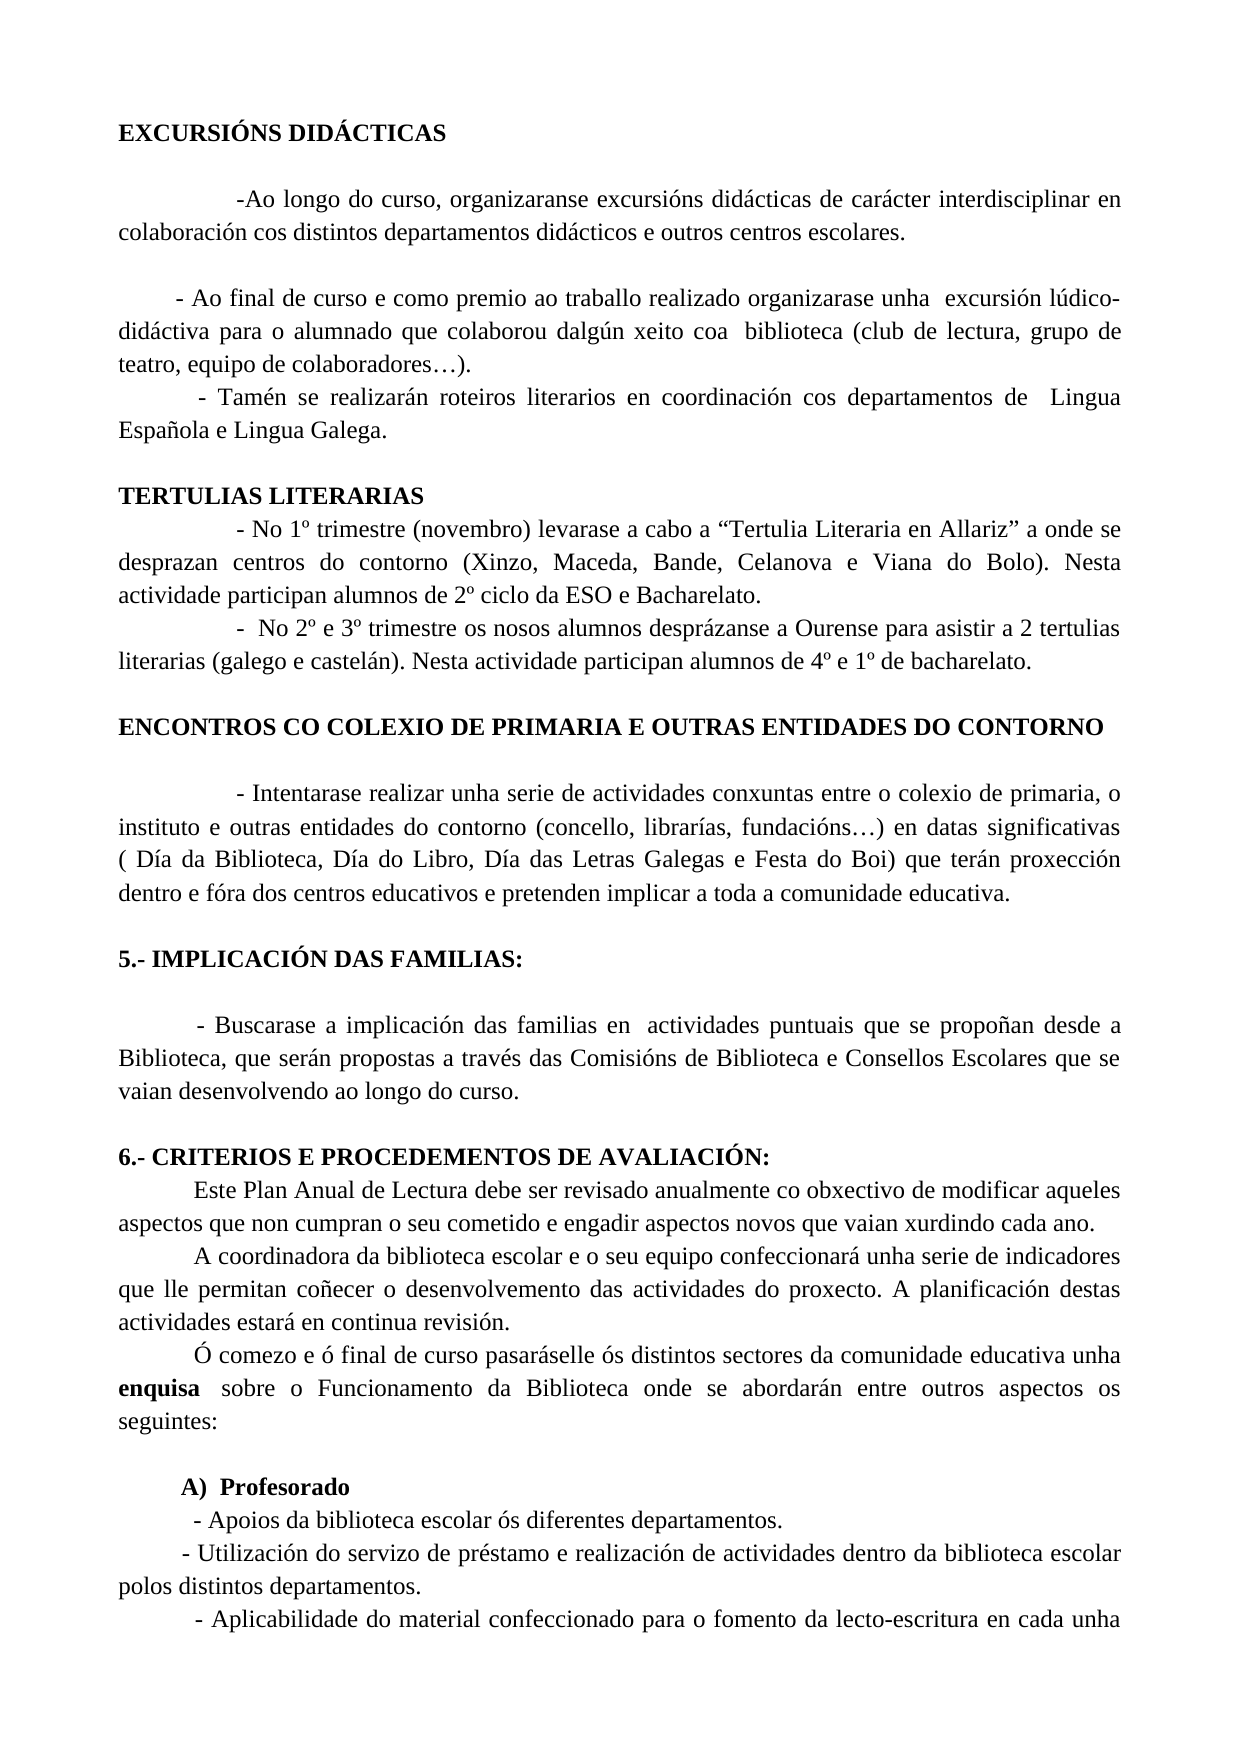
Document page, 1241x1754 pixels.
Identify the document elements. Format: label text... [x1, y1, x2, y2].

text - No 2º e 3º trimestre os nosos alumnos desprázanse a Ourense para asistir a 2 tertulias literarias (galego e castelán). Nesta actividade participan alumnos de 4º e 1º de bacharelato. [118, 613, 1122, 675]
text A coordinadora da biblioteca escolar e o seu equipo confeccionará unha serie de indicadores que lle permitan coñecer o desenvolvemento das actividades do proxecto. A planificación destas actividades estará en continua revisión. [118, 1241, 1122, 1336]
text -Ao longo do curso, organizaranse excursións didácticas de carácter interdisciplinar en colaboración cos distintos departamentos didácticos e outros centros escolares. [118, 184, 1122, 246]
text - No 1º trimestre (novembro) levarase a cabo a “Tertulia Literaria en Allariz” a onde se desprazan centros do contorno (Xinzo, Maceda, Bande, Celanova e Viana do Bolo). Nesta actividade participan alumnos de 2º ciclo da ESO e Bacharelato. [118, 514, 1122, 609]
text ENCONTROS CO COLEXIO DE PRIMARIA E OUTRAS ENTIDADES DO CONTORNO [118, 712, 1122, 741]
text Este Plan Anual de Lectura debe ser revisado anualmente co obxectivo de modificar aqueles aspectos que non cumpran o seu cometido e engadir aspectos novos que vaian xurdindo cada ano. [118, 1175, 1122, 1237]
text - Utilización do servizo de préstamo e realización de actividades dentro da biblioteca escolar polos distintos departamentos. [118, 1538, 1122, 1600]
text A) Profesorado [118, 1472, 1122, 1501]
text - Aplicabilidade do material confeccionado para o fomento da lecto-escritura en cada unha [118, 1604, 1122, 1633]
text 6.- CRITERIOS E PROCEDEMENTOS DE AVALIACIÓN: [118, 1142, 1122, 1171]
text - Buscarase a implicación das familias en actividades puntuais que se propoñan desde a Biblioteca, que serán propostas a través das Comisións de Biblioteca e Consellos Escolares que se vaian desenvolvendo ao longo do curso. [118, 1010, 1122, 1104]
text - Tamén se realizarán roteiros literarios en coordinación cos departamentos de Lingua Española e Lingua Galega. [118, 382, 1122, 444]
text TERTULIAS LITERARIAS [118, 481, 1122, 510]
text Ó comezo e ó final de curso pasaráselle ós distintos sectores da comunidade educativa unha enquisa sobre o Funcionamento da Biblioteca onde se abordarán entre outros aspectos os seguintes: [118, 1340, 1122, 1435]
text - Intentarase realizar unha serie de actividades conxuntas entre o colexio de primaria, o instituto e outras entidades do contorno (concello, librarías, fundacións…) en datas significativas ( Día da Biblioteca, Día do Libro, Día das Letras Galegas e Festa do Boi) que terán proxección dentro e fóra dos centros educativos e pretenden implicar a toda a comunidade educativa. [118, 778, 1122, 906]
text - Apoios da biblioteca escolar ós diferentes departamentos. [118, 1505, 1122, 1534]
text EXCURSIÓNS DIDÁCTICAS [118, 118, 1122, 147]
text 5.- IMPLICACIÓN DAS FAMILIAS: [118, 944, 1122, 972]
text - Ao final de curso e como premio ao traballo realizado organizarase unha excursión lúdico-didáctiva para o alumnado que colaborou dalgún xeito coa biblioteca (club de lectura, grupo de teatro, equipo de colaboradores…). [118, 283, 1122, 378]
